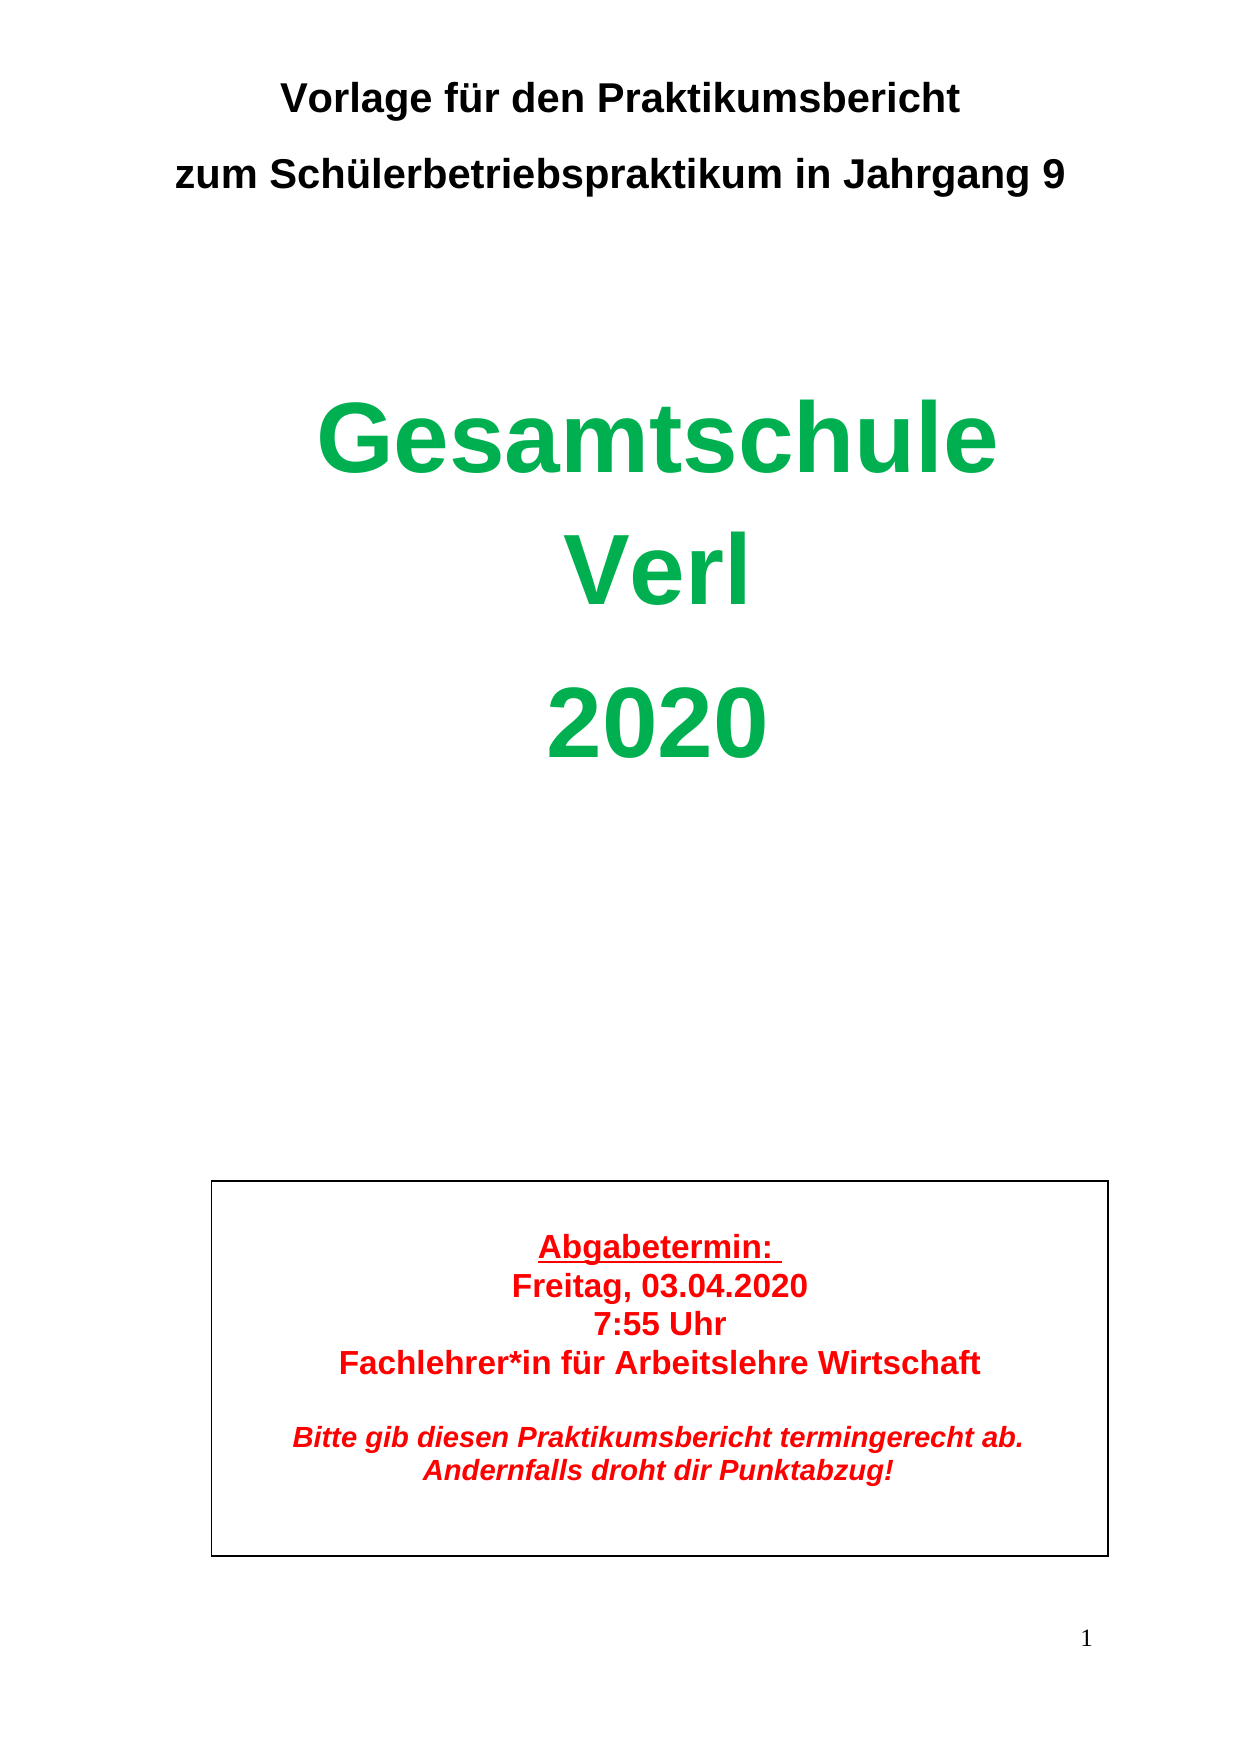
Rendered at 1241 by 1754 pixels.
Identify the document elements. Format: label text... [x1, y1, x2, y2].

text 7:55 Uhr [227, 1304, 1092, 1343]
text zum Schülerbetriebspraktikum in Jahrgang 9 [148, 150, 1093, 198]
text Bitte gib diesen Praktikumsbericht termingerecht ab. [227, 1419, 1092, 1453]
text Vorlage für den Praktikumsbericht [148, 74, 1093, 122]
text Gesamtschule Verl [223, 379, 1093, 626]
text Freitag, 03.04.2020 [227, 1266, 1092, 1304]
text Fachlehrer*in für Arbeitslehre Wirtschaft [227, 1343, 1092, 1381]
text 2020 [223, 664, 1093, 779]
text Abgabetermin: [227, 1227, 1092, 1266]
text Andernfalls droht dir Punktabzug! [227, 1453, 1092, 1487]
